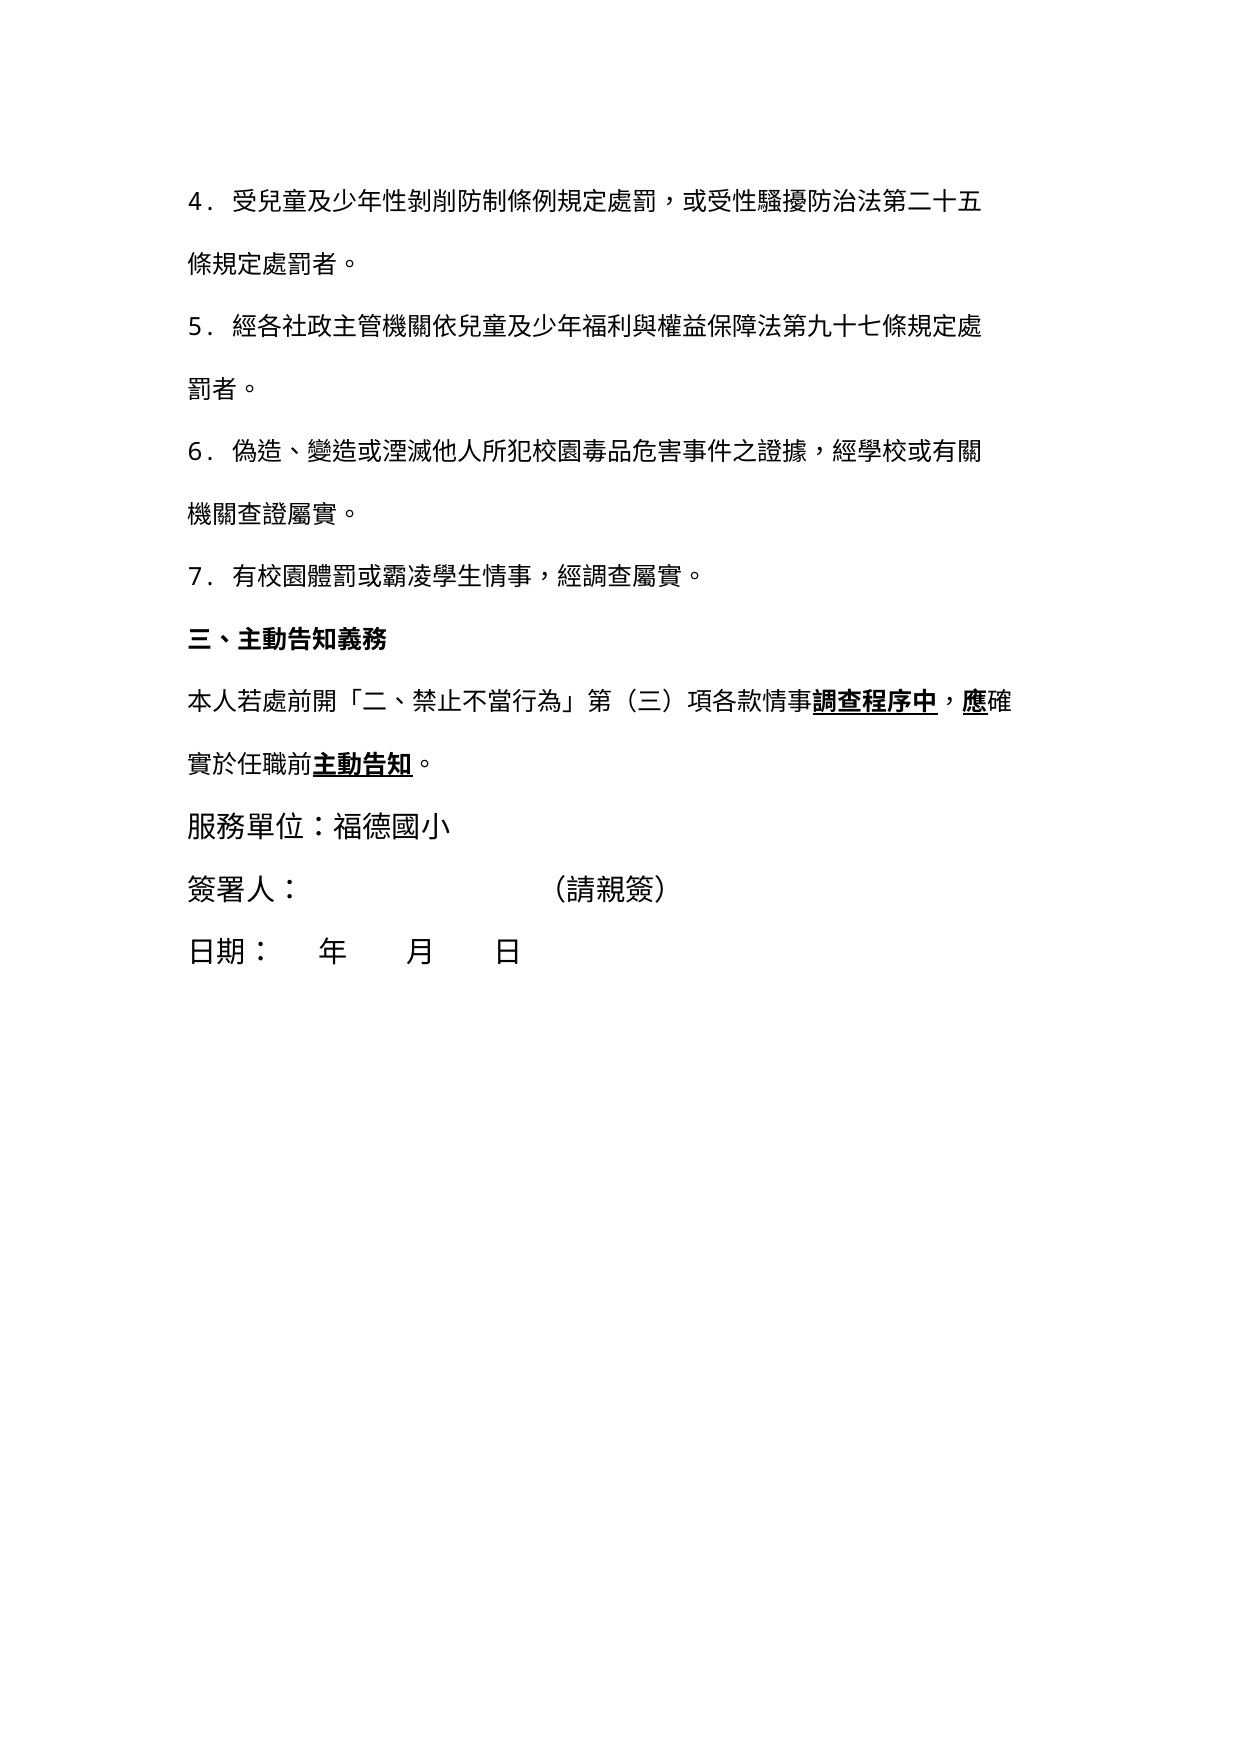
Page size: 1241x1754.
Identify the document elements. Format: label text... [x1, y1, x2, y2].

text 7. 有校園體罰或霸凌學生情事，經調查屬實。 [187, 533, 1053, 596]
text 4. 受兒童及少年性剝削防制條例規定處罰，或受性騷擾防治法第二十五 [187, 158, 1053, 221]
text 機關查證屬實。 [187, 471, 1053, 533]
text 5. 經各社政主管機關依兒童及少年福利與權益保障法第九十七條規定處 [187, 283, 1053, 346]
text 三、主動告知義務 [187, 596, 1053, 658]
text 罰者。 [187, 346, 1053, 408]
text 6. 偽造、變造或湮滅他人所犯校園毒品危害事件之證據，經學校或有關 [187, 408, 1053, 471]
text 條規定處罰者。 [187, 221, 1053, 283]
text 實於任職前主動告知。 [187, 721, 1053, 783]
text 簽署人： （請親簽） [187, 846, 1053, 908]
text 本人若處前開「二、禁止不當行為」第（三）項各款情事調查程序中，應確 [187, 658, 1053, 721]
text 服務單位：福德國小 [187, 783, 1053, 846]
text 日期： 年 月 日 [187, 908, 1053, 971]
